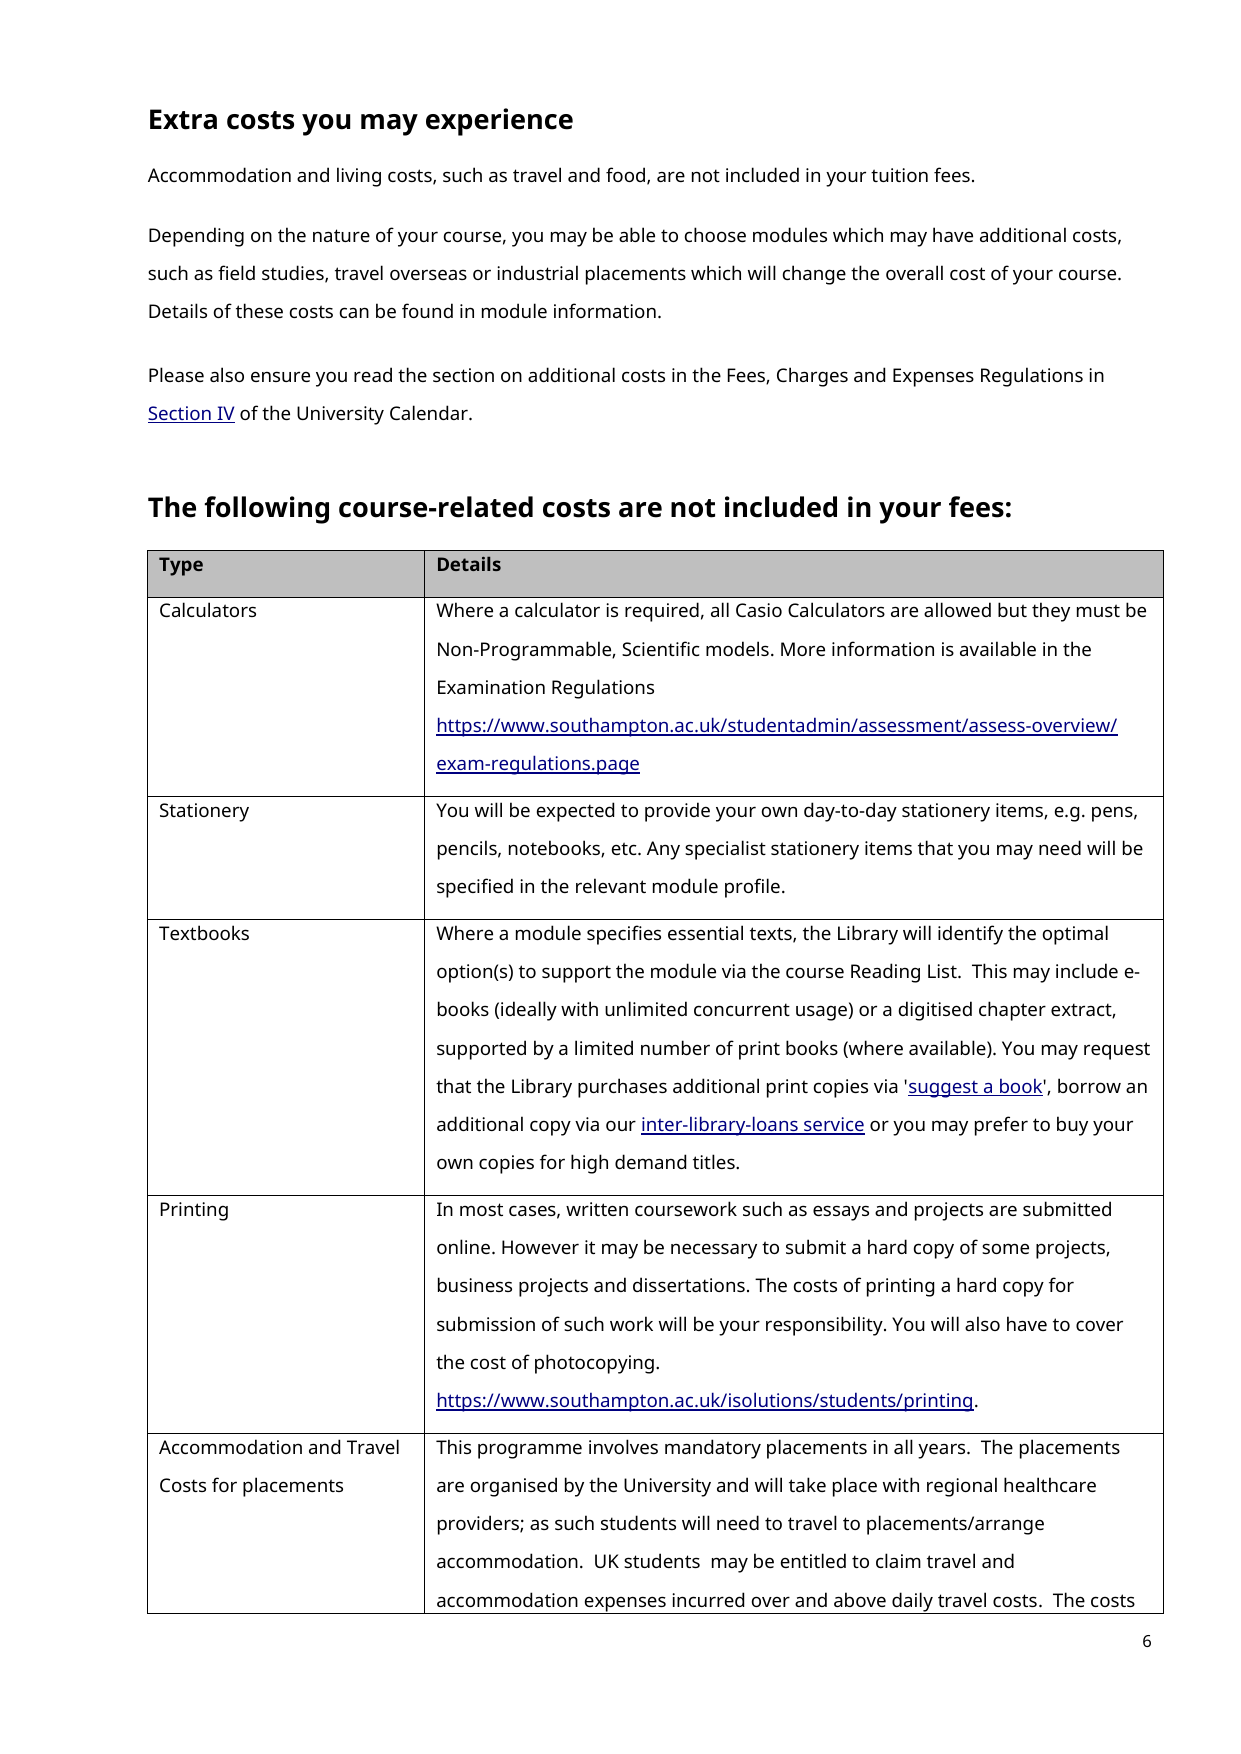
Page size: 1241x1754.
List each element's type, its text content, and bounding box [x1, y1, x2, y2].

table_cell Textbooks [148, 920, 424, 1195]
table_cell Where a module specifies essential texts, the Library will identify the optimal option(s) to support the module via the course Reading List. This may include e-books (ideally with unlimited concurrent usage) or a digitised chapter extract, supported by a limited number of print books (where available). You may request that the Library purchases additional print copies via 'suggest a book', borrow an additional copy via our inter-library-loans service or you may prefer to buy your own copies for high demand titles. [425, 920, 1163, 1195]
table_cell Where a calculator is required, all Casio Calculators are allowed but they must be Non-Programmable, Scientific models. More information is available in the Examination Regulations https://www.southampton.ac.uk/studentadmin/assessment/assess-overview/exam-regulations.page [425, 598, 1163, 796]
table_cell Accommodation and Travel Costs for placements [148, 1434, 424, 1613]
table_cell Calculators [148, 598, 424, 796]
table_cell Stationery [148, 797, 424, 919]
table_cell This programme involves mandatory placements in all years. The placements are organised by the University and will take place with regional healthcare providers; as such students will need to travel to placements/arrange accommodation. UK students may be entitled to claim travel and accommodation expenses incurred over and above daily travel costs. The costs [425, 1434, 1163, 1613]
table_header Details [425, 551, 1163, 597]
table_cell In most cases, written coursework such as essays and projects are submitted online. However it may be necessary to submit a hard copy of some projects, business projects and dissertations. The costs of printing a hard copy for submission of such work will be your responsibility. You will also have to cover the cost of photocopying. https://www.southampton.ac.uk/isolutions/students/printing. [425, 1196, 1163, 1433]
table_cell You will be expected to provide your own day-to-day stationery items, e.g. pens, pencils, notebooks, etc. Any specialist stationery items that you may need will be specified in the relevant module profile. [425, 797, 1163, 919]
text Depending on the nature of your course, you may be able to choose modules which may have additional costs, such as field studies, travel overseas or industrial placements which will change the overall cost of your course. Details of these costs can be found in module information. [148, 222, 1152, 324]
subtitle Extra costs you may experience [148, 101, 1152, 137]
text Please also ensure you read the section on additional costs in the Fees, Charges and Expenses Regulations in Section IV of the University Calendar. [148, 362, 1152, 426]
subtitle The following course-related costs are not included in your fees: [148, 488, 1152, 525]
table_cell Printing [148, 1196, 424, 1433]
table_header Type [148, 551, 424, 597]
text Accommodation and living costs, such as travel and food, are not included in your tuition fees. [148, 162, 1152, 188]
